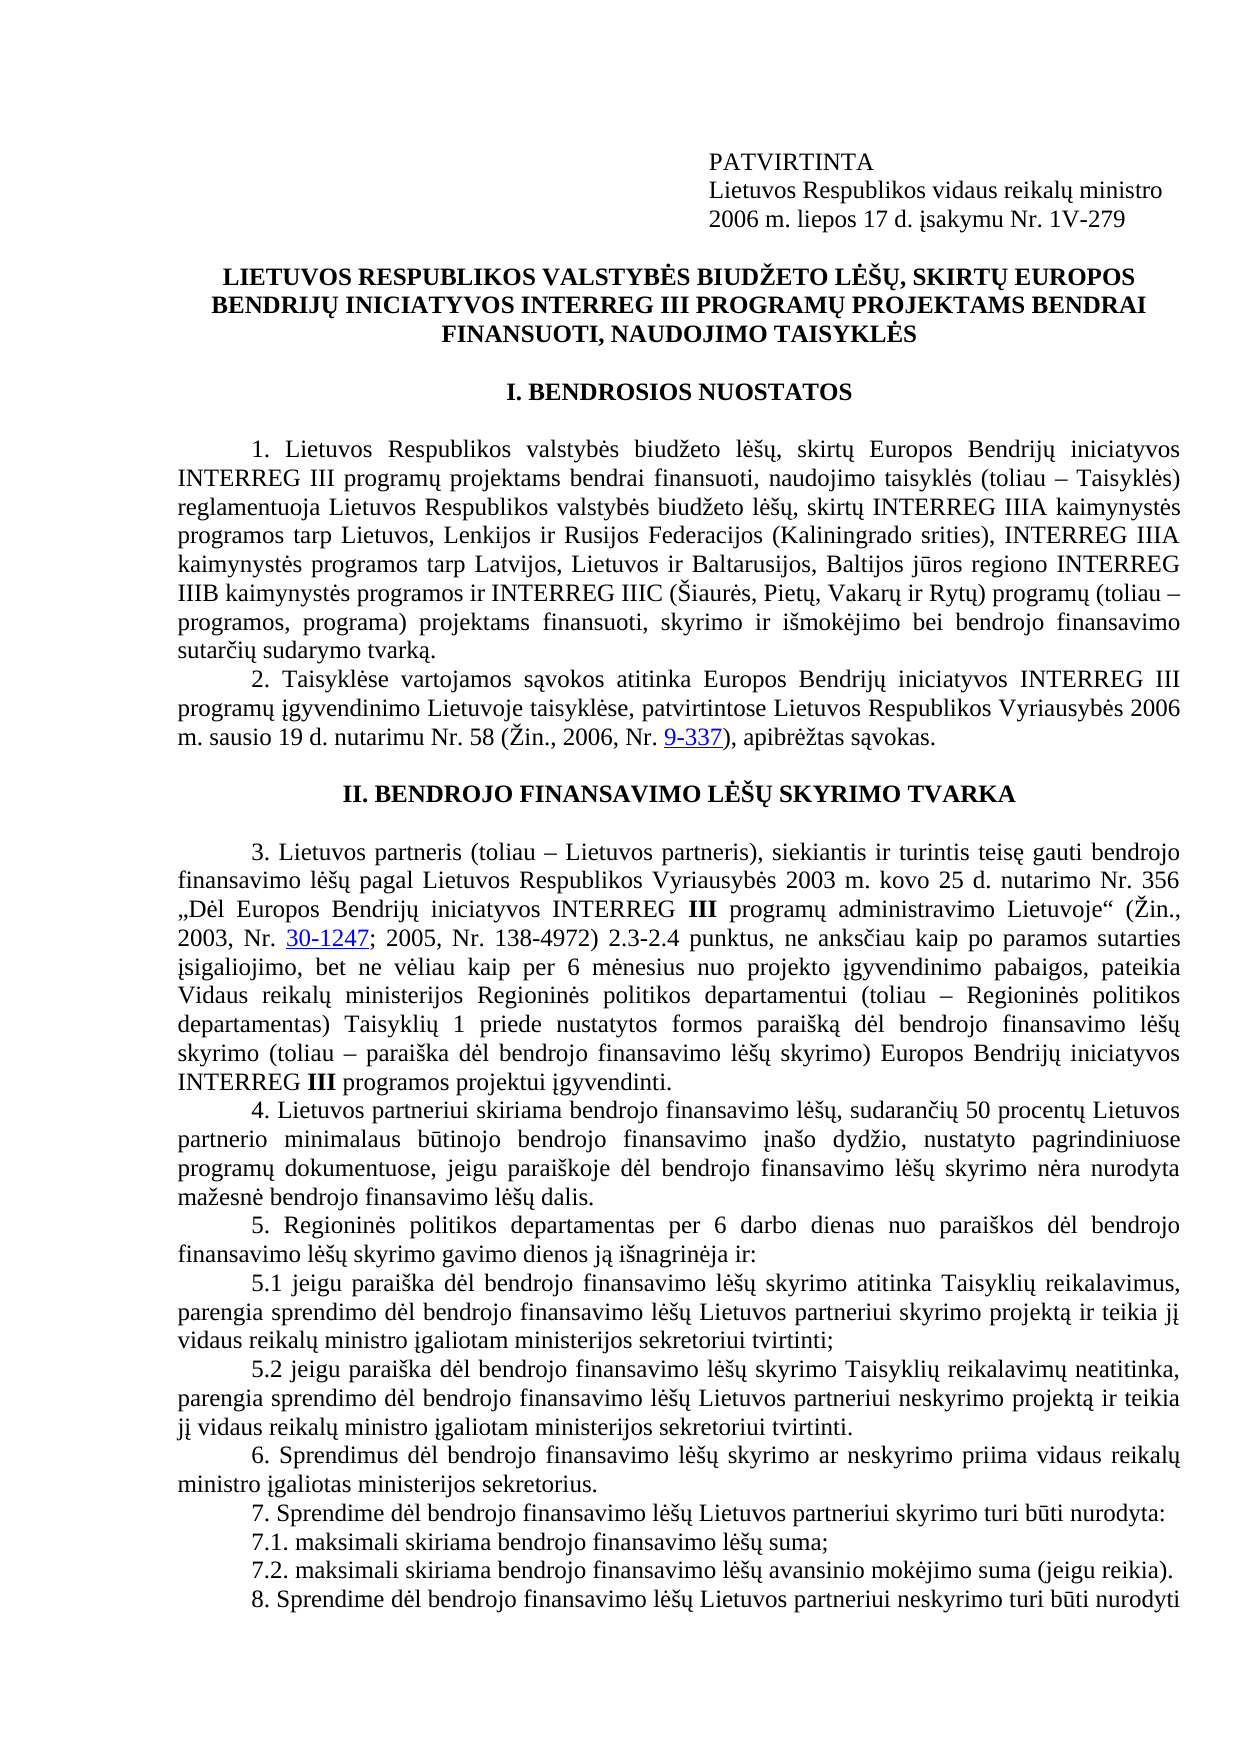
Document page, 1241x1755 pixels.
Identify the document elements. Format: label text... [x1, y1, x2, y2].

text I. BENDROSIOS NUOSTATOS [177, 377, 1181, 406]
text PATVIRTINTA [177, 147, 1181, 176]
text 5.1 jeigu paraiška dėl bendrojo finansavimo lėšų skyrimo atitinka Taisyklių reikalavimus, parengia sprendimo dėl bendrojo finansavimo lėšų Lietuvos partneriui skyrimo projektą ir teikia jį vidaus reikalų ministro įgaliotam ministerijos sekretoriui tvirtinti; [177, 1268, 1181, 1354]
text 7.2. maksimali skiriama bendrojo finansavimo lėšų avansinio mokėjimo suma (jeigu reikia). [177, 1556, 1181, 1584]
text 1. Lietuvos Respublikos valstybės biudžeto lėšų, skirtų Europos Bendrijų iniciatyvos INTERREG III programų projektams bendrai finansuoti, naudojimo taisyklės (toliau – Taisyklės) reglamentuoja Lietuvos Respublikos valstybės biudžeto lėšų, skirtų INTERREG IIIA kaimynystės programos tarp Lietuvos, Lenkijos ir Rusijos Federacijos (Kaliningrado srities), INTERREG IIIA kaimynystės programos tarp Latvijos, Lietuvos ir Baltarusijos, Baltijos jūros regiono INTERREG IIIB kaimynystės programos ir INTERREG IIIC (Šiaurės, Pietų, Vakarų ir Rytų) programų (toliau – programos, programa) projektams finansuoti, skyrimo ir išmokėjimo bei bendrojo finansavimo sutarčių sudarymo tvarką. [177, 434, 1181, 664]
text 5.2 jeigu paraiška dėl bendrojo finansavimo lėšų skyrimo Taisyklių reikalavimų neatitinka, parengia sprendimo dėl bendrojo finansavimo lėšų Lietuvos partneriui neskyrimo projektą ir teikia jį vidaus reikalų ministro įgaliotam ministerijos sekretoriui tvirtinti. [177, 1354, 1181, 1441]
text II. BENDROJO FINANSAVIMO LĖŠŲ SKYRIMO TVARKA [177, 779, 1181, 808]
text 6. Sprendimus dėl bendrojo finansavimo lėšų skyrimo ar neskyrimo priima vidaus reikalų ministro įgaliotas ministerijos sekretorius. [177, 1441, 1181, 1498]
text 3. Lietuvos partneris (toliau – Lietuvos partneris), siekiantis ir turintis teisę gauti bendrojo finansavimo lėšų pagal Lietuvos Respublikos Vyriausybės 2003 m. kovo 25 d. nutarimo Nr. 356 „Dėl Europos Bendrijų iniciatyvos INTERREG III programų administravimo Lietuvoje“ (Žin., 2003, Nr. 30-1247; 2005, Nr. 138-4972) 2.3-2.4 punktus, ne anksčiau kaip po paramos sutarties įsigaliojimo, bet ne vėliau kaip per 6 mėnesius nuo projekto įgyvendinimo pabaigos, pateikia Vidaus reikalų ministerijos Regioninės politikos departamentui (toliau – Regioninės politikos departamentas) Taisyklių 1 priede nustatytos formos paraišką dėl bendrojo finansavimo lėšų skyrimo (toliau – paraiška dėl bendrojo finansavimo lėšų skyrimo) Europos Bendrijų iniciatyvos INTERREG III programos projektui įgyvendinti. [177, 837, 1181, 1096]
text 7. Sprendime dėl bendrojo finansavimo lėšų Lietuvos partneriui skyrimo turi būti nurodyta: [177, 1498, 1181, 1527]
text 4. Lietuvos partneriui skiriama bendrojo finansavimo lėšų, sudarančių 50 procentų Lietuvos partnerio minimalaus būtinojo bendrojo finansavimo įnašo dydžio, nustatyto pagrindiniuose programų dokumentuose, jeigu paraiškoje dėl bendrojo finansavimo lėšų skyrimo nėra nurodyta mažesnė bendrojo finansavimo lėšų dalis. [177, 1096, 1181, 1211]
text 7.1. maksimali skiriama bendrojo finansavimo lėšų suma; [177, 1527, 1181, 1556]
text 2. Taisyklėse vartojamos sąvokos atitinka Europos Bendrijų iniciatyvos INTERREG III programų įgyvendinimo Lietuvoje taisyklėse, patvirtintose Lietuvos Respublikos Vyriausybės 2006 m. sausio 19 d. nutarimu Nr. 58 (Žin., 2006, Nr. 9-337), apibrėžtas sąvokas. [177, 664, 1181, 751]
text 8. Sprendime dėl bendrojo finansavimo lėšų Lietuvos partneriui neskyrimo turi būti nurodyti [177, 1584, 1181, 1613]
text Lietuvos Respublikos vidaus reikalų ministro [177, 176, 1181, 204]
text 2006 m. liepos 17 d. įsakymu Nr. 1V-279 [177, 204, 1181, 233]
text 5. Regioninės politikos departamentas per 6 darbo dienas nuo paraiškos dėl bendrojo finansavimo lėšų skyrimo gavimo dienos ją išnagrinėja ir: [177, 1211, 1181, 1268]
text LIETUVOS RESPUBLIKOS VALSTYBĖS BIUDŽETO LĖŠŲ, SKIRTŲ EUROPOS BENDRIJŲ INICIATYVOS INTERREG III PROGRAMŲ PROJEKTAMS BENDRAI FINANSUOTI, NAUDOJIMO TAISYKLĖS [177, 262, 1181, 348]
